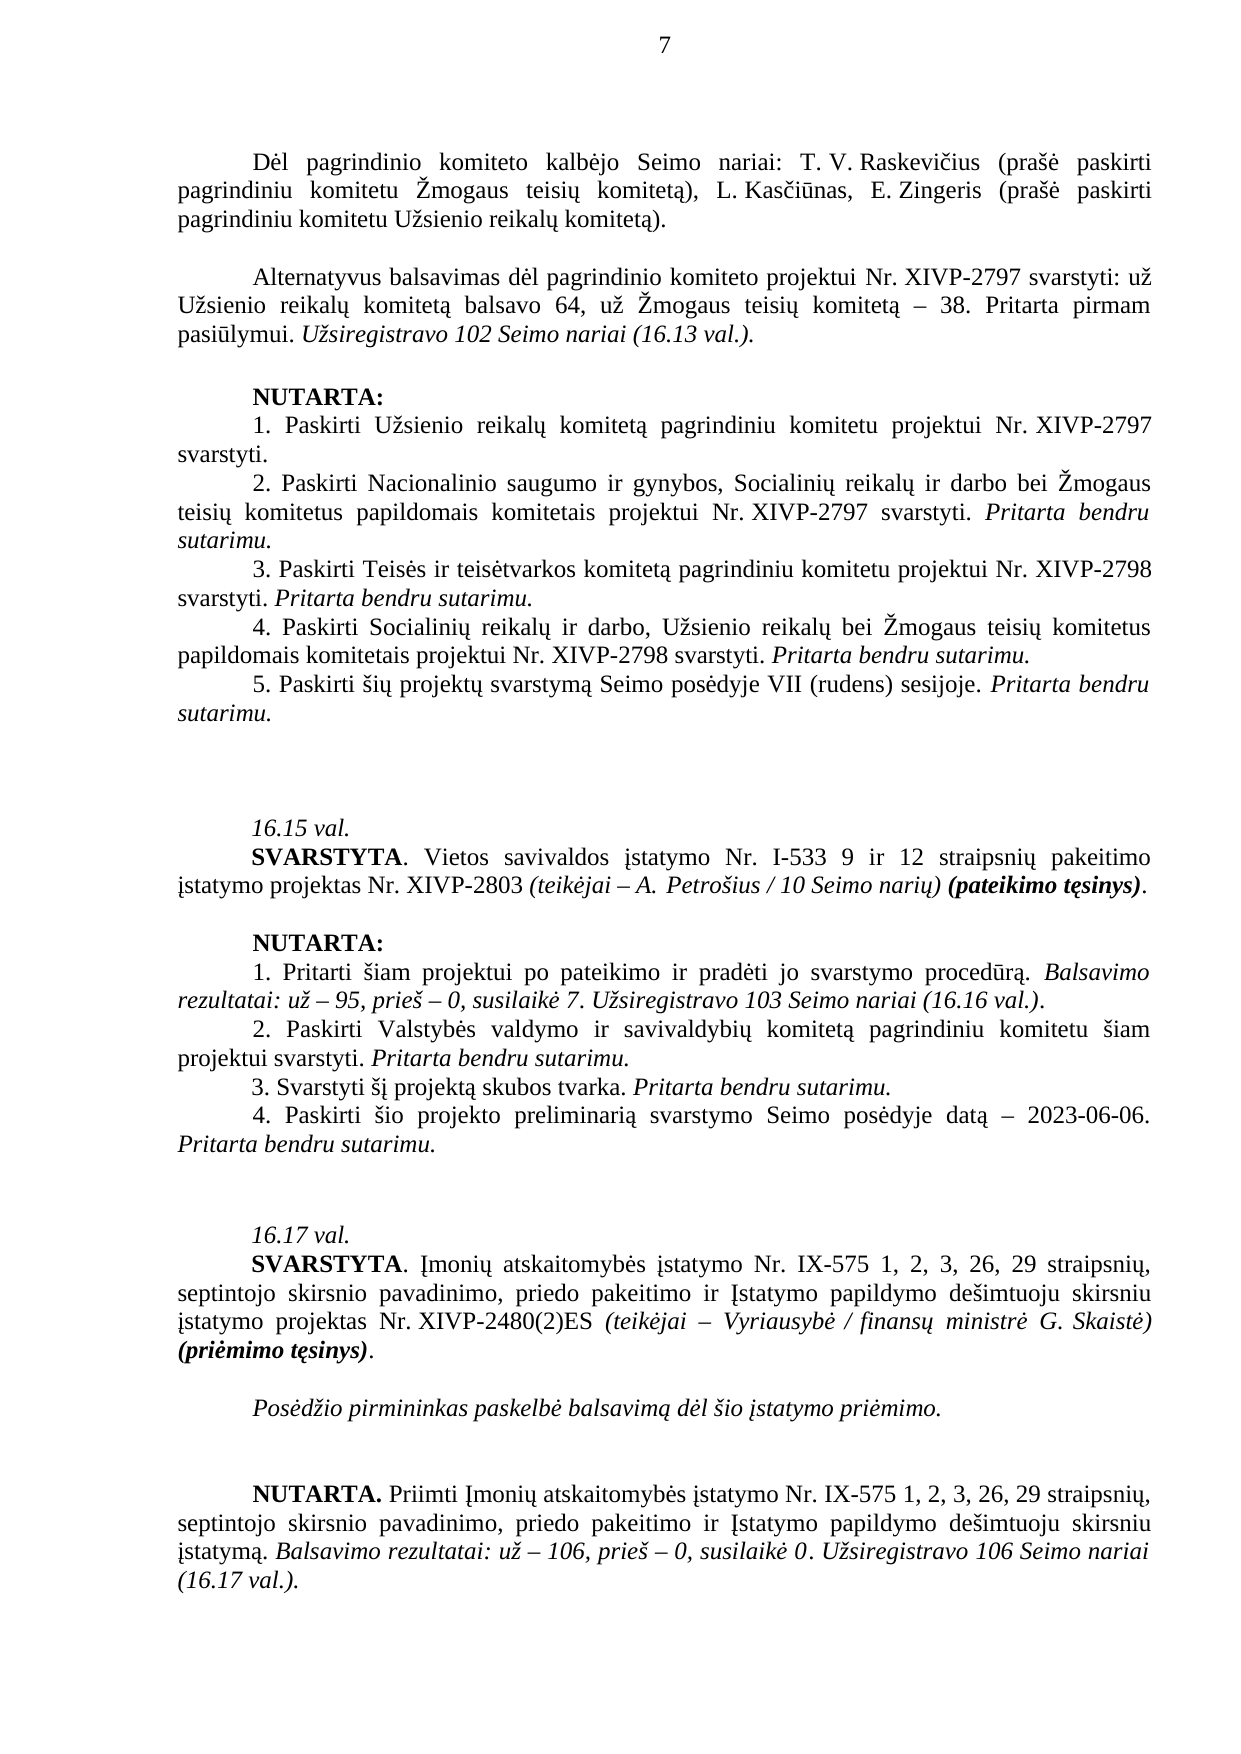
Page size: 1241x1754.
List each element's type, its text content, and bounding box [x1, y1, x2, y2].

text 3. Svarstyti šį projektą skubos tvarka. Pritarta bendru sutarimu. [177, 1072, 1152, 1100]
text 2. Paskirti Nacionalinio saugumo ir gynybos, Socialinių reikalų ir darbo bei Žmogaus teisių komitetus papildomais komitetais projektui Nr. XIVP-2797 svarstyti. Pritarta bendru sutarimu. [177, 468, 1152, 554]
text 5. Paskirti šių projektų svarstymą Seimo posėdyje VII (rudens) sesijoje. Pritarta bendru sutarimu. [177, 669, 1152, 727]
text SVARSTYTA. Vietos savivaldos įstatymo Nr. I-533 9 ir 12 straipsnių pakeitimo įstatymo projektas Nr. XIVP-2803 (teikėjai – A. Petrošius / 10 Seimo narių) (pateikimo tęsinys). [177, 842, 1152, 899]
text Alternatyvus balsavimas dėl pagrindinio komiteto projektui Nr. XIVP-2797 svarstyti: už Užsienio reikalų komitetą balsavo 64, už Žmogaus teisių komitetą – 38. Pritarta pirmam pasiūlymui. Užsiregistravo 102 Seimo nariai (16.13 val.). [177, 262, 1152, 348]
text 16.15 val. [177, 813, 1152, 842]
text NUTARTA: [177, 928, 1152, 957]
text Posėdžio pirmininkas paskelbė balsavimą dėl šio įstatymo priėmimo. [177, 1393, 1152, 1421]
text 1. Paskirti Užsienio reikalų komitetą pagrindiniu komitetu projektui Nr. XIVP-2797 svarstyti. [177, 410, 1152, 468]
text 16.17 val. [177, 1220, 1152, 1249]
text 1. Pritarti šiam projektui po pateikimo ir pradėti jo svarstymo procedūrą. Balsavimo rezultatai: už – 95, prieš – 0, susilaikė 7. Užsiregistravo 103 Seimo nariai (16.16 val.). [177, 957, 1152, 1014]
text 4. Paskirti šio projekto preliminarią svarstymo Seimo posėdyje datą – 2023-06-06. Pritarta bendru sutarimu. [177, 1100, 1152, 1158]
text 3. Paskirti Teisės ir teisėtvarkos komitetą pagrindiniu komitetu projektui Nr. XIVP-2798 svarstyti. Pritarta bendru sutarimu. [177, 554, 1152, 612]
text NUTARTA: [177, 382, 1152, 410]
text NUTARTA. Priimti Įmonių atskaitomybės įstatymo Nr. IX-575 1, 2, 3, 26, 29 straipsnių, septintojo skirsnio pavadinimo, priedo pakeitimo ir Įstatymo papildymo dešimtuoju skirsniu įstatymą. Balsavimo rezultatai: už – 106, prieš – 0, susilaikė 0. Užsiregistravo 106 Seimo nariai (16.17 val.). [177, 1479, 1152, 1594]
text Dėl pagrindinio komiteto kalbėjo Seimo nariai: T. V. Raskevičius (prašė paskirti pagrindiniu komitetu Žmogaus teisių komitetą), L. Kasčiūnas, E. Zingeris (prašė paskirti pagrindiniu komitetu Užsienio reikalų komitetą). [177, 147, 1152, 233]
text 4. Paskirti Socialinių reikalų ir darbo, Užsienio reikalų bei Žmogaus teisių komitetus papildomais komitetais projektui Nr. XIVP-2798 svarstyti. Pritarta bendru sutarimu. [177, 612, 1152, 669]
text SVARSTYTA. Įmonių atskaitomybės įstatymo Nr. IX-575 1, 2, 3, 26, 29 straipsnių, septintojo skirsnio pavadinimo, priedo pakeitimo ir Įstatymo papildymo dešimtuoju skirsniu įstatymo projektas Nr. XIVP-2480(2)ES (teikėjai – Vyriausybė / finansų ministrė G. Skaistė) (priėmimo tęsinys). [177, 1249, 1152, 1364]
text 2. Paskirti Valstybės valdymo ir savivaldybių komitetą pagrindiniu komitetu šiam projektui svarstyti. Pritarta bendru sutarimu. [177, 1014, 1152, 1072]
